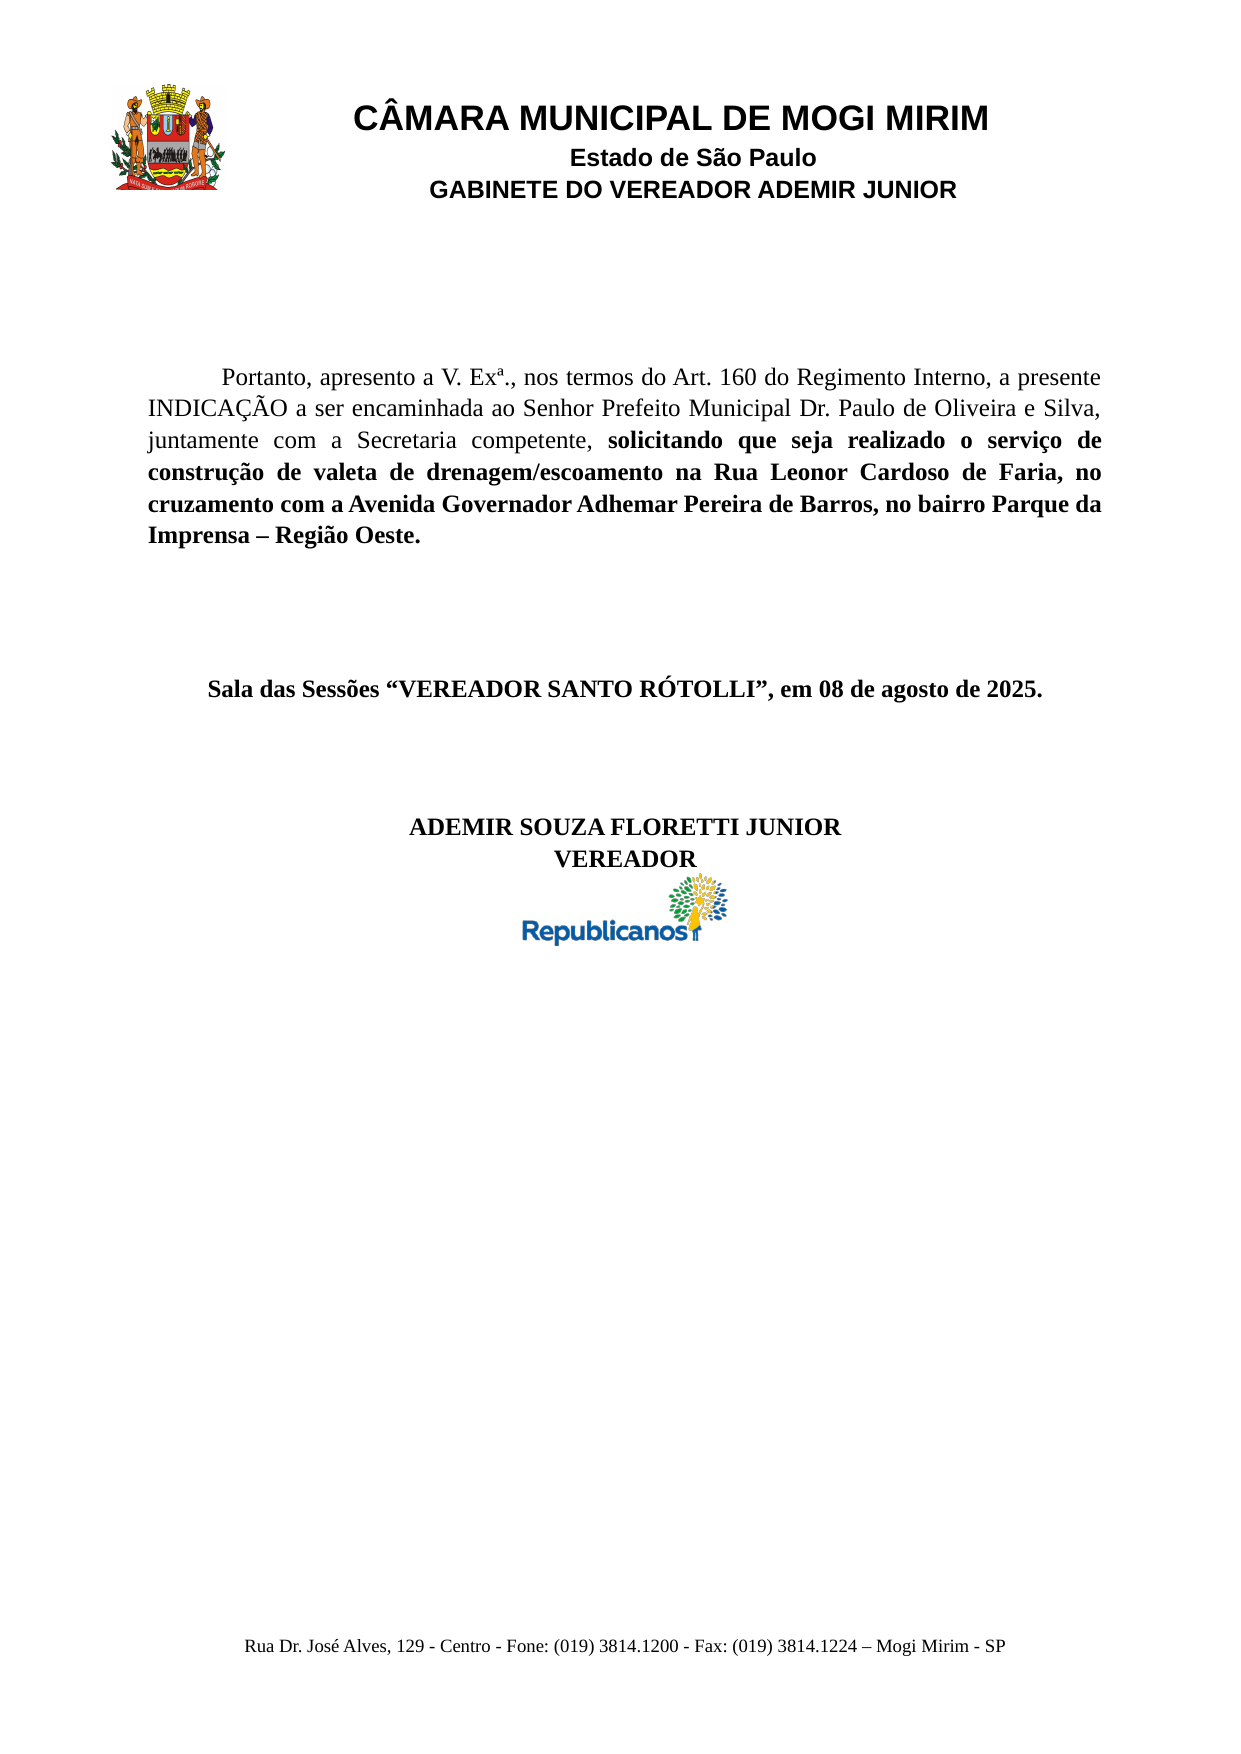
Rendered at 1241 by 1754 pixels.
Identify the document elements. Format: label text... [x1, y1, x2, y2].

text ADEMIR SOUZA FLORETTI JUNIOR [148, 813, 1103, 841]
picture [509, 864, 741, 951]
text Portanto, apresento a V. Exª., nos termos do Art. 160 do Regimento Interno, a presente INDICAÇÃO a ser encaminhada ao Senhor Prefeito Municipal Dr. Paulo de Oliveira e Silva, juntamente com a Secretaria competente, solicitando que seja realizado o serviço de construção de valeta de drenagem/escoamento na Rua Leonor Cardoso de Faria, no cruzamento com a Avenida Governador Adhemar Pereira de Barros, no bairro Parque da Imprensa – Região Oeste. [148, 363, 1103, 549]
text Sala das Sessões “VEREADOR SANTO RÓTOLLI”, em 08 de agosto de 2025. [148, 675, 1103, 703]
picture [110, 84, 226, 190]
text VEREADOR [148, 845, 1103, 873]
